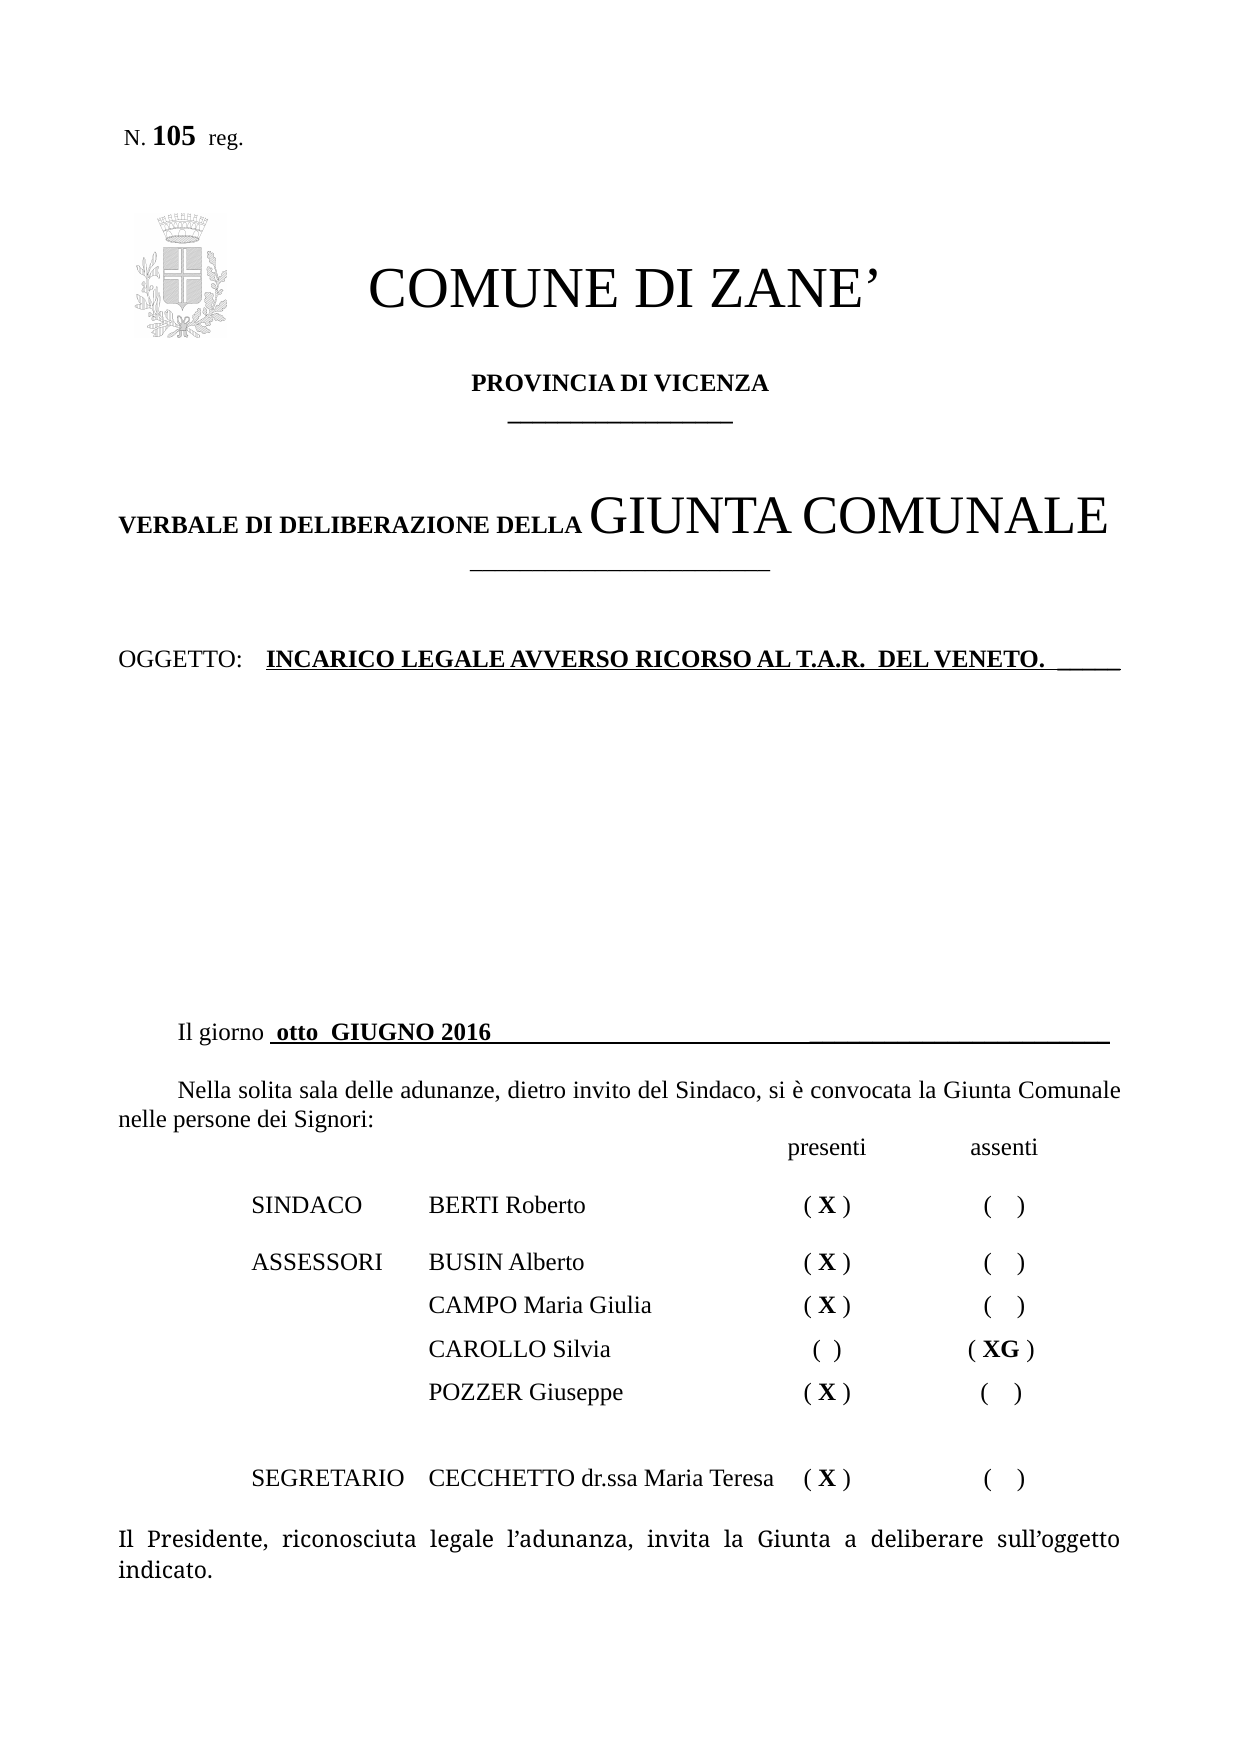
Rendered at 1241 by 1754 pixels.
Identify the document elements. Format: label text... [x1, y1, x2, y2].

text SINDACO BERTI Roberto ( X ) ( ) [118, 1190, 1122, 1219]
text ASSESSORI BUSIN Alberto ( X ) ( ) [118, 1247, 1122, 1276]
text VERBALE DI DELIBERAZIONE DELLA GIUNTA COMUNALE [118, 483, 1122, 546]
text presenti assenti [118, 1132, 1122, 1161]
text CAMPO Maria Giulia ( X ) ( ) [118, 1291, 1122, 1319]
text SEGRETARIO CECCHETTO dr.ssa Maria Teresa ( X ) ( ) [118, 1463, 1122, 1492]
text PROVINCIA DI VICENZA [118, 368, 1122, 397]
text POZZER Giuseppe ( X ) ( ) [118, 1377, 1122, 1406]
text Nella solita sala delle adunanze, dietro invito del Sindaco, si è convocata la Giunta Comunale nelle persone dei Signori: [118, 1075, 1122, 1132]
text CAROLLO Silvia ( ) ( XG ) [118, 1334, 1122, 1362]
text __________________ [118, 397, 1122, 426]
text Il Presidente, riconosciuta legale l’adunanza, invita la Giunta a deliberare sull’oggetto indicato. [118, 1523, 1122, 1586]
text ________________________ [118, 546, 1122, 574]
text Il giorno otto GIUGNO 2016 ________________________ [118, 1017, 1122, 1046]
text OGGETTO: INCARICO LEGALE AVVERSO RICORSO AL T.A.R. DEL VENETO. _____ [118, 644, 1121, 672]
text COMUNE DI ZANE’ [118, 204, 1122, 368]
text N. 105 reg. [118, 118, 1122, 152]
